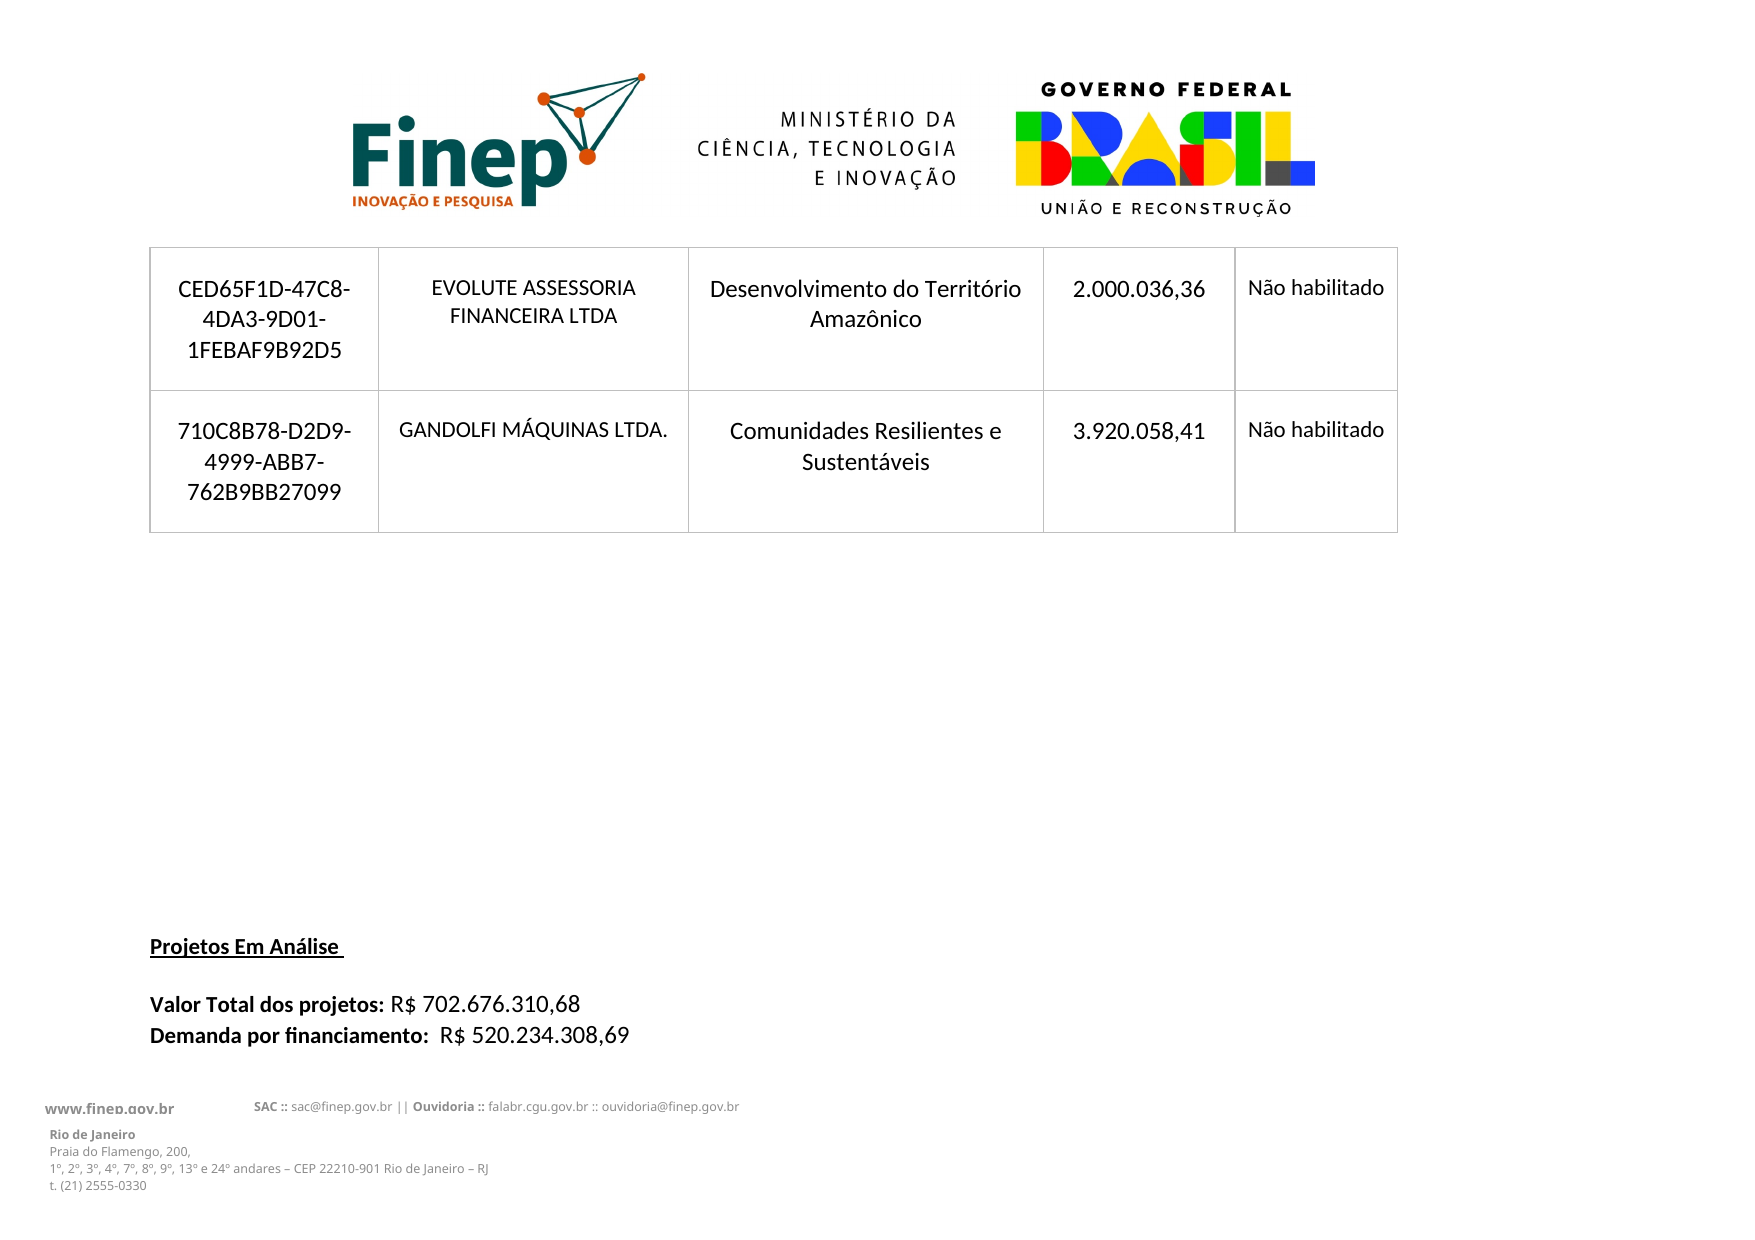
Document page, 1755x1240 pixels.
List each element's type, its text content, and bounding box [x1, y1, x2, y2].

table_cell 2.000.036,36 [1044, 248, 1234, 389]
table_cell Desenvolvimento do Território Amazônico [689, 248, 1043, 389]
table_cell Não habilitado [1236, 391, 1397, 532]
table_cell CED65F1D-47C8-4DA3-9D01-1FEBAF9B92D5 [151, 248, 378, 389]
table_cell Comunidades Resilientes e Sustentáveis [689, 391, 1043, 532]
text Valor Total dos projetos: R$ 702.676.310,68 [150, 988, 1518, 1019]
table_cell 710C8B78-D2D9-4999-ABB7-762B9BB27099 [151, 391, 378, 532]
table_cell EVOLUTE ASSESSORIA FINANCEIRA LTDA [379, 248, 688, 389]
table_cell Não habilitado [1236, 248, 1397, 389]
text Demanda por financiamento: R$ 520.234.308,69 [150, 1019, 1518, 1049]
table_cell GANDOLFI MÁQUINAS LTDA. [379, 391, 688, 532]
text Projetos Em Análise [150, 932, 1518, 960]
table_cell 3.920.058,41 [1044, 391, 1234, 532]
